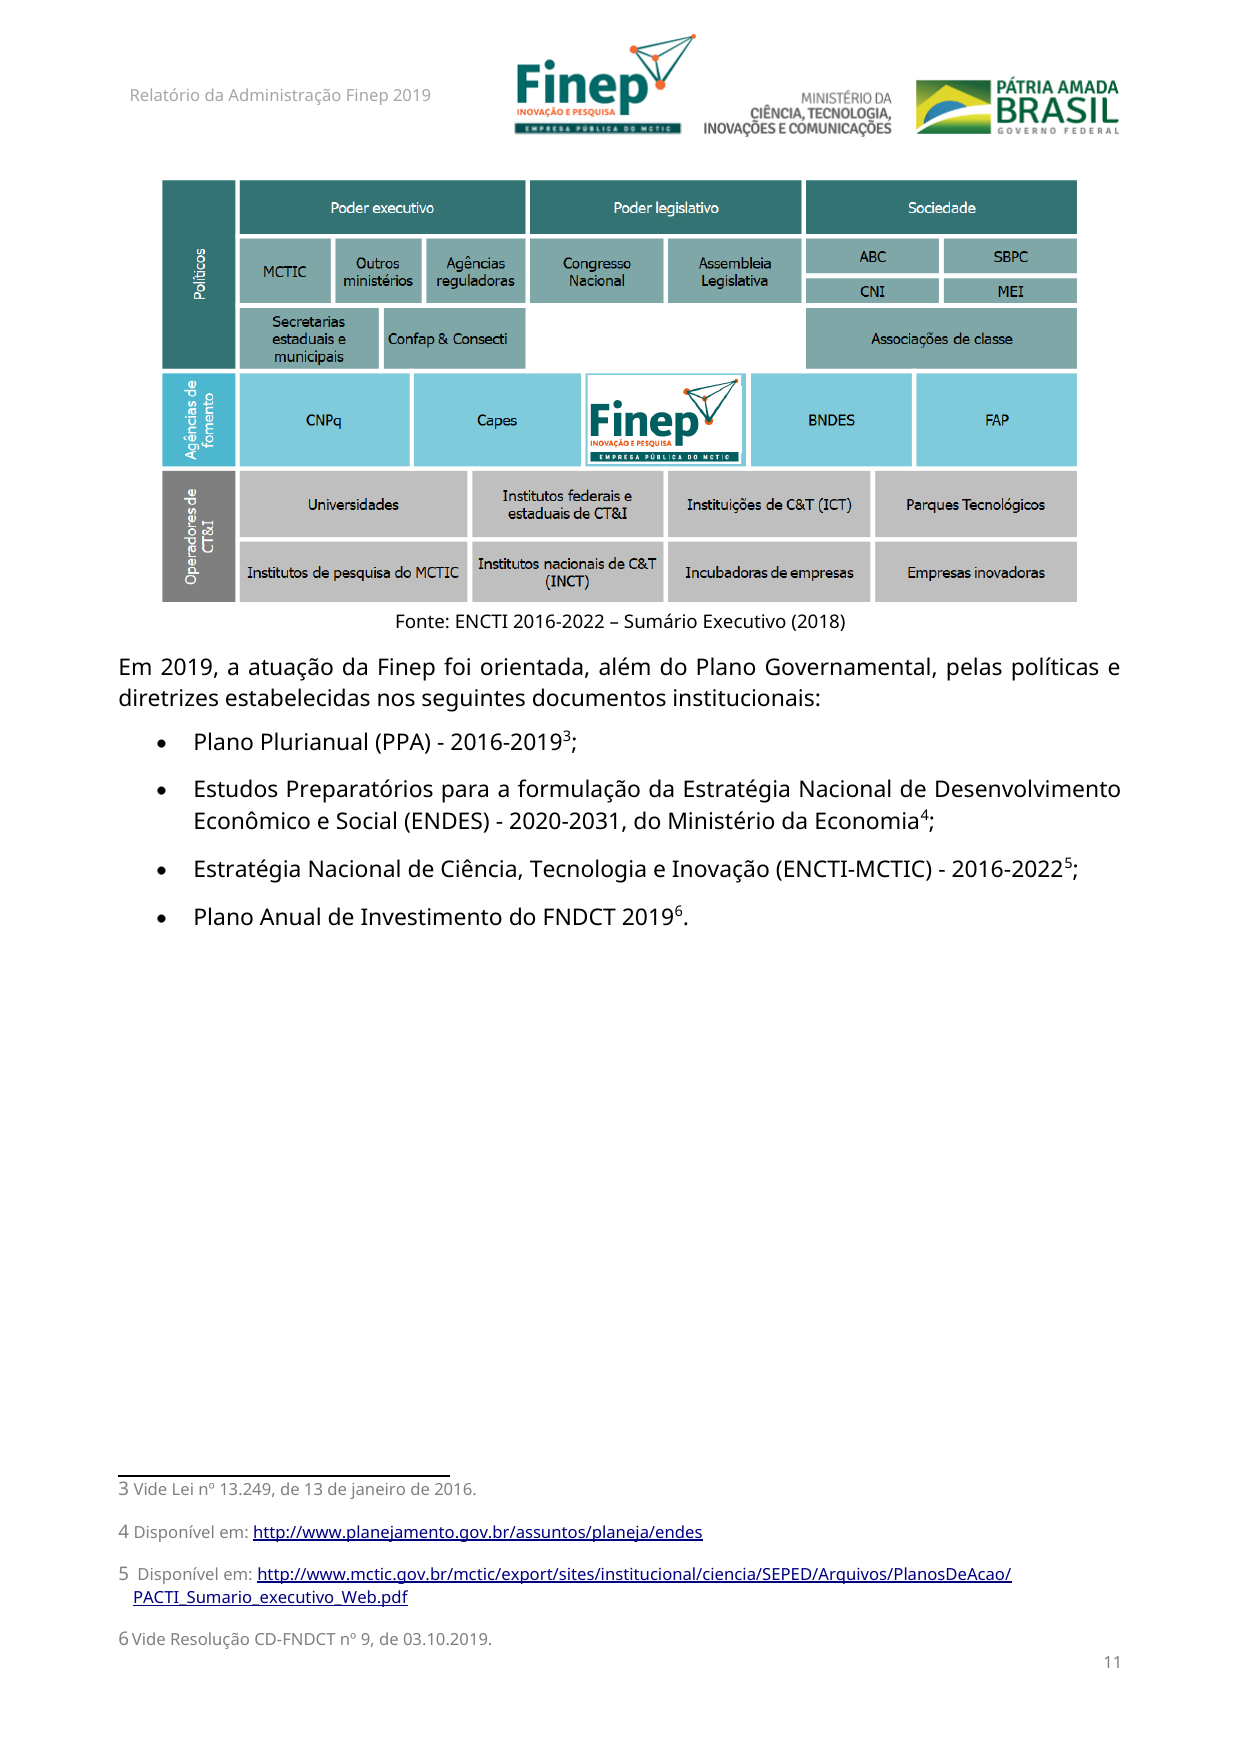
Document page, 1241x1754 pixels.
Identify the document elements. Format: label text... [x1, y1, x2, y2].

list Estudos Preparatórios para a formulação da Estratégia Nacional de Desenvolvimento Econômico e Social (ENDES) - 2020-2031, do Ministério da Economia; [156, 773, 1122, 836]
list Vide Lei nº 13.249, de 13 de janeiro de 2016. [118, 1476, 1122, 1501]
picture [509, 16, 1122, 155]
list Plano Anual de Investimento do FNDCT 2019. [156, 901, 1122, 932]
text Em 2019, a atuação da Finep foi orientada, além do Plano Governamental, pelas políticas e diretrizes estabelecidas nos seguintes documentos institucionais: [118, 651, 1122, 713]
list Estratégia Nacional de Ciência, Tecnologia e Inovação (ENCTI-MCTIC) - 2016-2022; [156, 853, 1122, 884]
list Plano Plurianual (PPA) - 2016-2019; [156, 726, 1122, 757]
picture [157, 175, 1083, 609]
text Fonte: ENCTI 2016-2022 – Sumário Executivo (2018) [118, 608, 1122, 634]
list Vide Resolução CD-FNDCT nº 9, de 03.10.2019. [118, 1625, 1122, 1651]
list Disponível em: http://www.planejamento.gov.br/assuntos/planeja/endes [118, 1518, 1122, 1543]
list Disponível em: http://www.mctic.gov.br/mctic/export/sites/institucional/ciencia/SEPED/Arquivos/PlanosDeAcao/PACTI_Sumario_executivo_Web.pdf [118, 1560, 1122, 1608]
